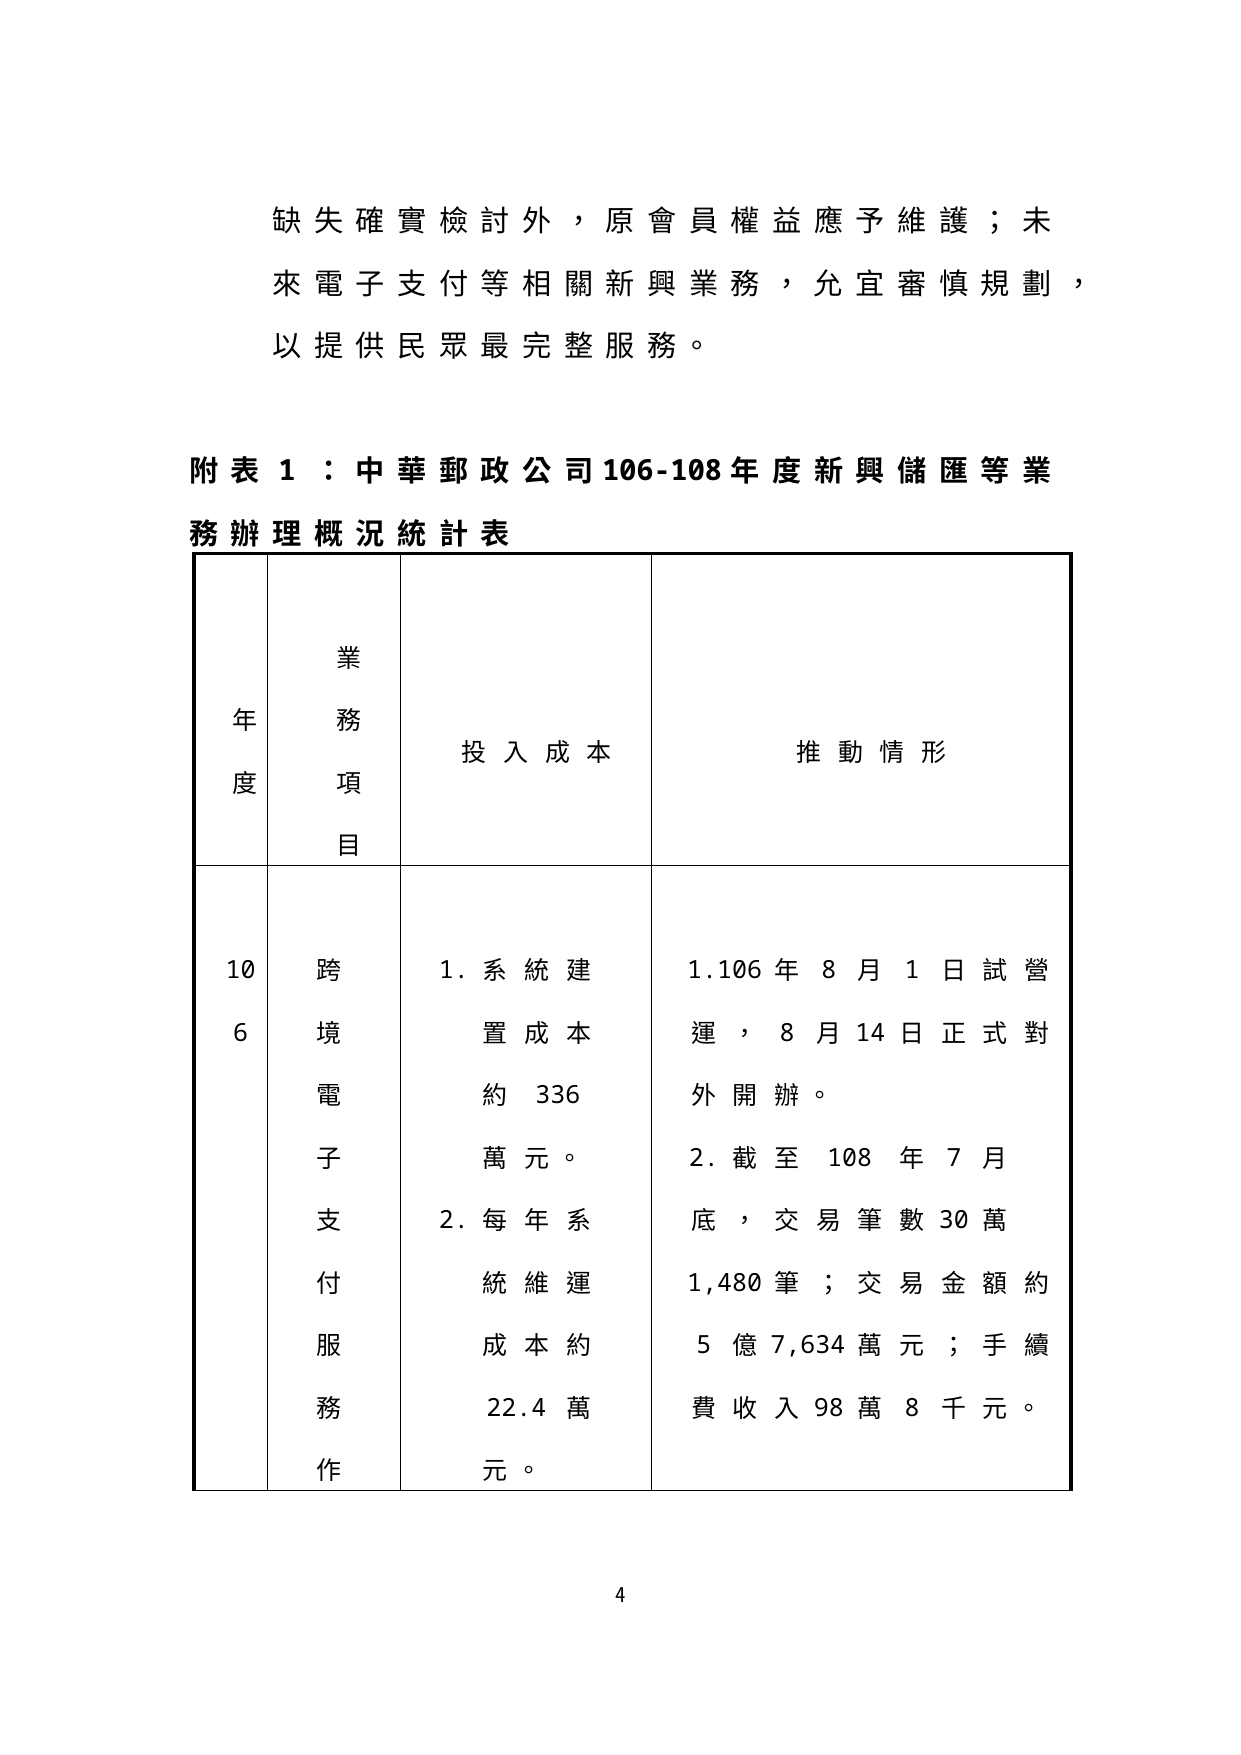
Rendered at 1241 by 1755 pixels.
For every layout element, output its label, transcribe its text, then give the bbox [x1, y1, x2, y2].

table_cell 1.106年8月1日試營運，8月14日正式對外開辦。 2.截至108年7月底，交易筆數30萬1,480筆；交易金額約5億7,634萬元；手續費收入98萬8千元。 [652, 866, 1069, 1490]
table_cell 1.系統建置成本約336萬元。 2.每年系統維運成本約22.4萬元。 [401, 866, 651, 1490]
table_header 投入成本 [401, 555, 651, 865]
table_header 推動情形 [652, 555, 1069, 865]
text 附表1：中華郵政公司106-108年度新興儲匯等業務辦理概況統計表 [183, 427, 1058, 552]
table_cell 106 [196, 866, 267, 1490]
text 綜上，中華郵政公司配合政府金融數位化政策，推動多項電子支付業務，104年12月所開辦郵保付之境內代收代付服務不如預期，已於108年6月1日停止服務，除相關業務缺失確實檢討外，原會員權益應予維護；未來電子支付等相關新興業務，允宜審慎規劃，以提供民眾最完整服務。 [242, 177, 1058, 365]
table_header 業務項目 [268, 555, 400, 865]
table_cell 跨境電子支付服務作 [268, 866, 400, 1490]
table_header 年度 [196, 555, 267, 865]
